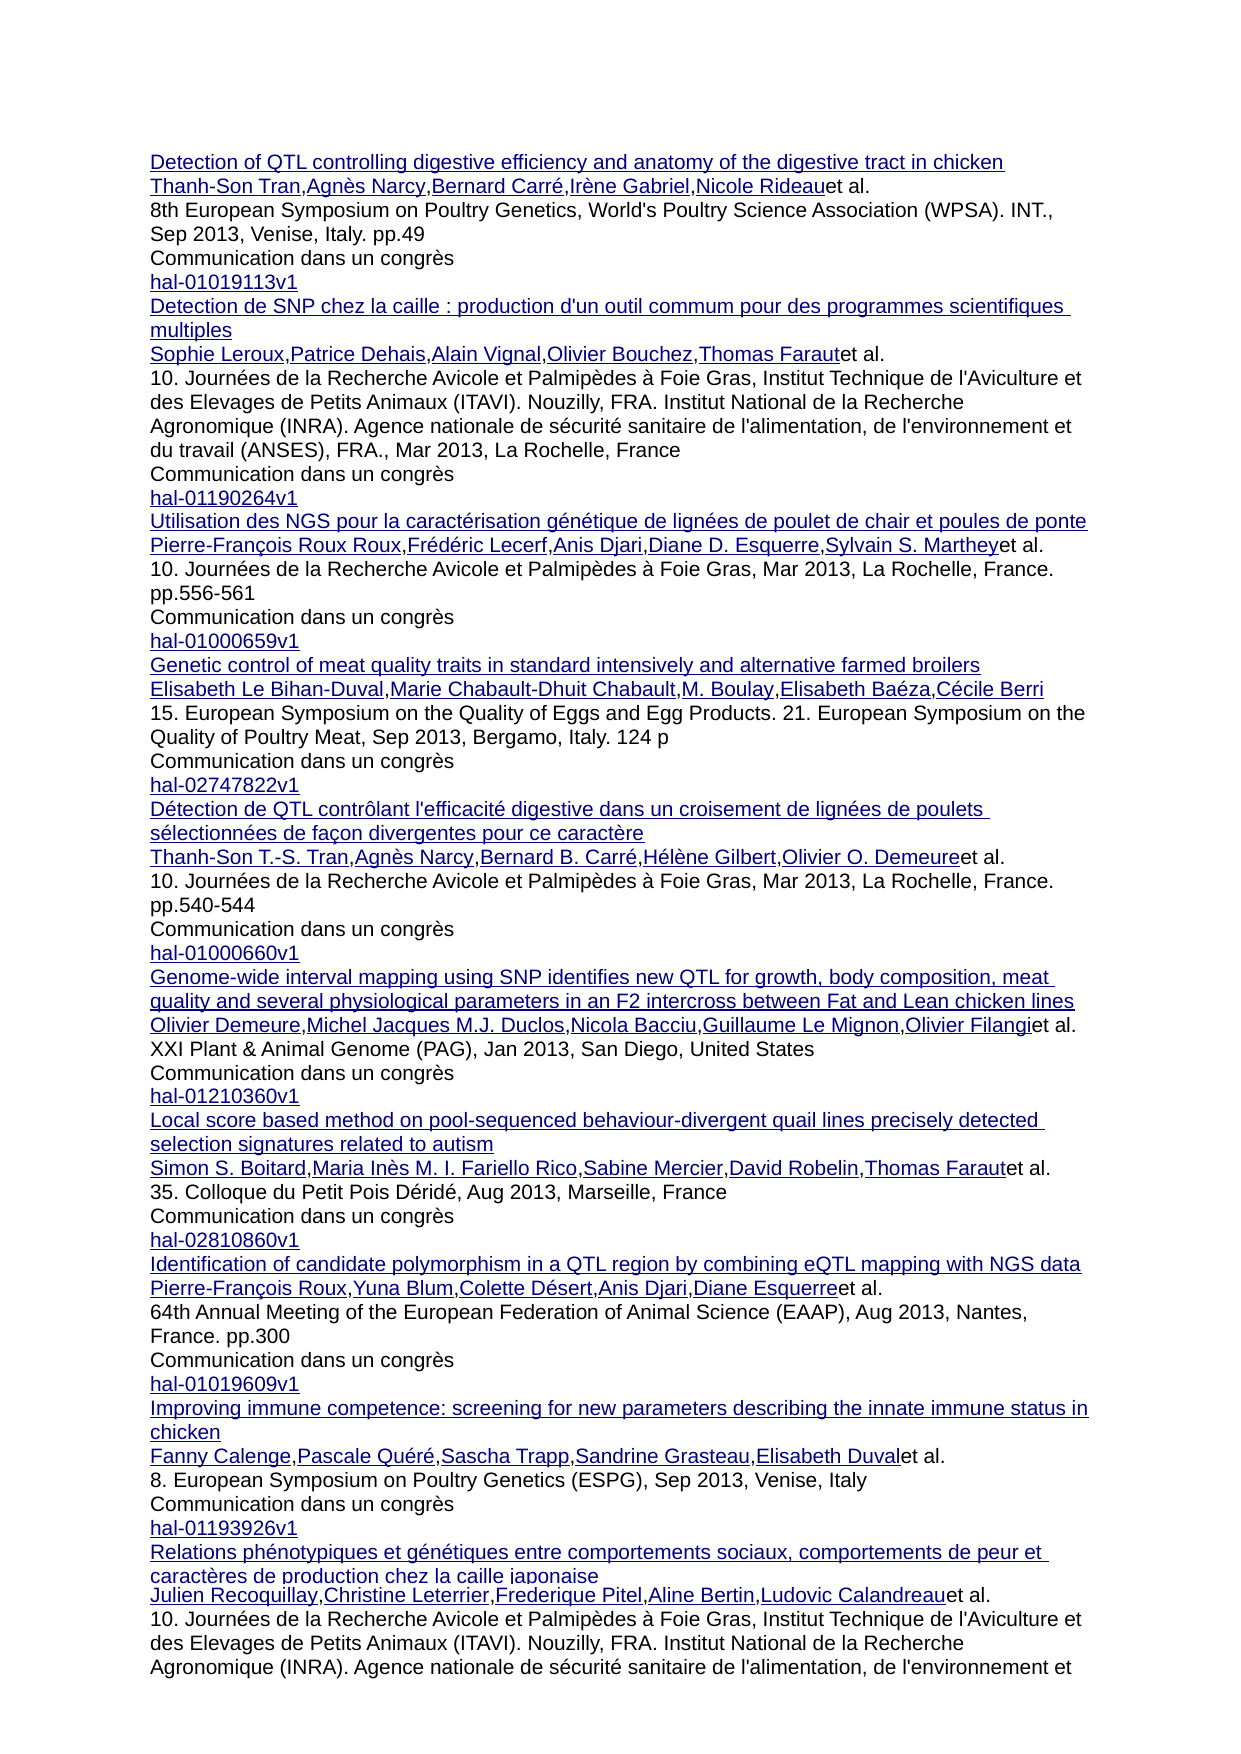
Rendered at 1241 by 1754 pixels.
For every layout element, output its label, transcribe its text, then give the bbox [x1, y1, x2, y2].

table_cell Local score based method on pool-sequenced behaviour-divergent quail lines precisely detected selection signatures related to autism Simon S. Boitard,Maria Inès M. I. Fariello Rico,Sabine Mercier,David Robelin,Thomas Farautet al. 35. Colloque du Petit Pois Déridé, Aug 2013, Marseille, France Communication dans un congrès hal-02810860v1 [150, 1108, 1090, 1252]
table_cell Improving immune competence: screening for new parameters describing the innate immune status in chicken Fanny Calenge,Pascale Quéré,Sascha Trapp,Sandrine Grasteau,Elisabeth Duvalet al. 8. European Symposium on Poultry Genetics (ESPG), Sep 2013, Venise, Italy Communication dans un congrès hal-01193926v1 [150, 1396, 1090, 1539]
table_cell Identification of candidate polymorphism in a QTL region by combining eQTL mapping with NGS data Pierre-François Roux,Yuna Blum,Colette Désert,Anis Djari,Diane Esquerreet al. 64th Annual Meeting of the European Federation of Animal Science (EAAP), Aug 2013, Nantes, France. pp.300 Communication dans un congrès hal-01019609v1 [150, 1252, 1090, 1396]
table_cell Relations phénotypiques et génétiques entre comportements sociaux, comportements de peur et caractères de production chez la caille japonaise Julien Recoquillay,Christine Leterrier,Frederique Pitel,Aline Bertin,Ludovic Calandreauet al. 10. Journées de la Recherche Avicole et Palmipèdes à Foie Gras, Institut Technique de l'Aviculture et des Elevages de Petits Animaux (ITAVI). Nouzilly, FRA. Institut National de la Recherche Agronomique (INRA). Agence nationale de sécurité sanitaire de l'alimentation, de l'environnement et [150, 1540, 1090, 1679]
table_cell Detection de SNP chez la caille : production d'un outil commum pour des programmes scientifiques multiples Sophie Leroux,Patrice Dehais,Alain Vignal,Olivier Bouchez,Thomas Farautet al. 10. Journées de la Recherche Avicole et Palmipèdes à Foie Gras, Institut Technique de l'Aviculture et des Elevages de Petits Animaux (ITAVI). Nouzilly, FRA. Institut National de la Recherche Agronomique (INRA). Agence nationale de sécurité sanitaire de l'alimentation, de l'environnement et du travail (ANSES), FRA., Mar 2013, La Rochelle, France Communication dans un congrès hal-01190264v1 [150, 294, 1090, 509]
table_cell Detection of QTL controlling digestive efficiency and anatomy of the digestive tract in chicken Thanh-Son Tran,Agnès Narcy,Bernard Carré,Irène Gabriel,Nicole Rideauet al. 8th European Symposium on Poultry Genetics, World's Poultry Science Association (WPSA). INT., Sep 2013, Venise, Italy. pp.49 Communication dans un congrès hal-01019113v1 [150, 150, 1090, 294]
table_cell Utilisation des NGS pour la caractérisation génétique de lignées de poulet de chair et poules de ponte Pierre-François Roux Roux,Frédéric Lecerf,Anis Djari,Diane D. Esquerre,Sylvain S. Martheyet al. 10. Journées de la Recherche Avicole et Palmipèdes à Foie Gras, Mar 2013, La Rochelle, France. pp.556-561 Communication dans un congrès hal-01000659v1 [150, 509, 1090, 653]
table_cell Genome-wide interval mapping using SNP identifies new QTL for growth, body composition, meat quality and several physiological parameters in an F2 intercross between Fat and Lean chicken lines Olivier Demeure,Michel Jacques M.J. Duclos,Nicola Bacciu,Guillaume Le Mignon,Olivier Filangiet al. XXI Plant & Animal Genome (PAG), Jan 2013, San Diego, United States Communication dans un congrès hal-01210360v1 [150, 965, 1090, 1108]
table_cell Détection de QTL contrôlant l'efficacité digestive dans un croisement de lignées de poulets sélectionnées de façon divergentes pour ce caractère Thanh-Son T.-S. Tran,Agnès Narcy,Bernard B. Carré,Hélène Gilbert,Olivier O. Demeureet al. 10. Journées de la Recherche Avicole et Palmipèdes à Foie Gras, Mar 2013, La Rochelle, France. pp.540-544 Communication dans un congrès hal-01000660v1 [150, 797, 1090, 964]
table_cell Genetic control of meat quality traits in standard intensively and alternative farmed broilers Elisabeth Le Bihan-Duval,Marie Chabault-Dhuit Chabault,M. Boulay,Elisabeth Baéza,Cécile Berri 15. European Symposium on the Quality of Eggs and Egg Products. 21. European Symposium on the Quality of Poultry Meat, Sep 2013, Bergamo, Italy. 124 p Communication dans un congrès hal-02747822v1 [150, 653, 1090, 797]
